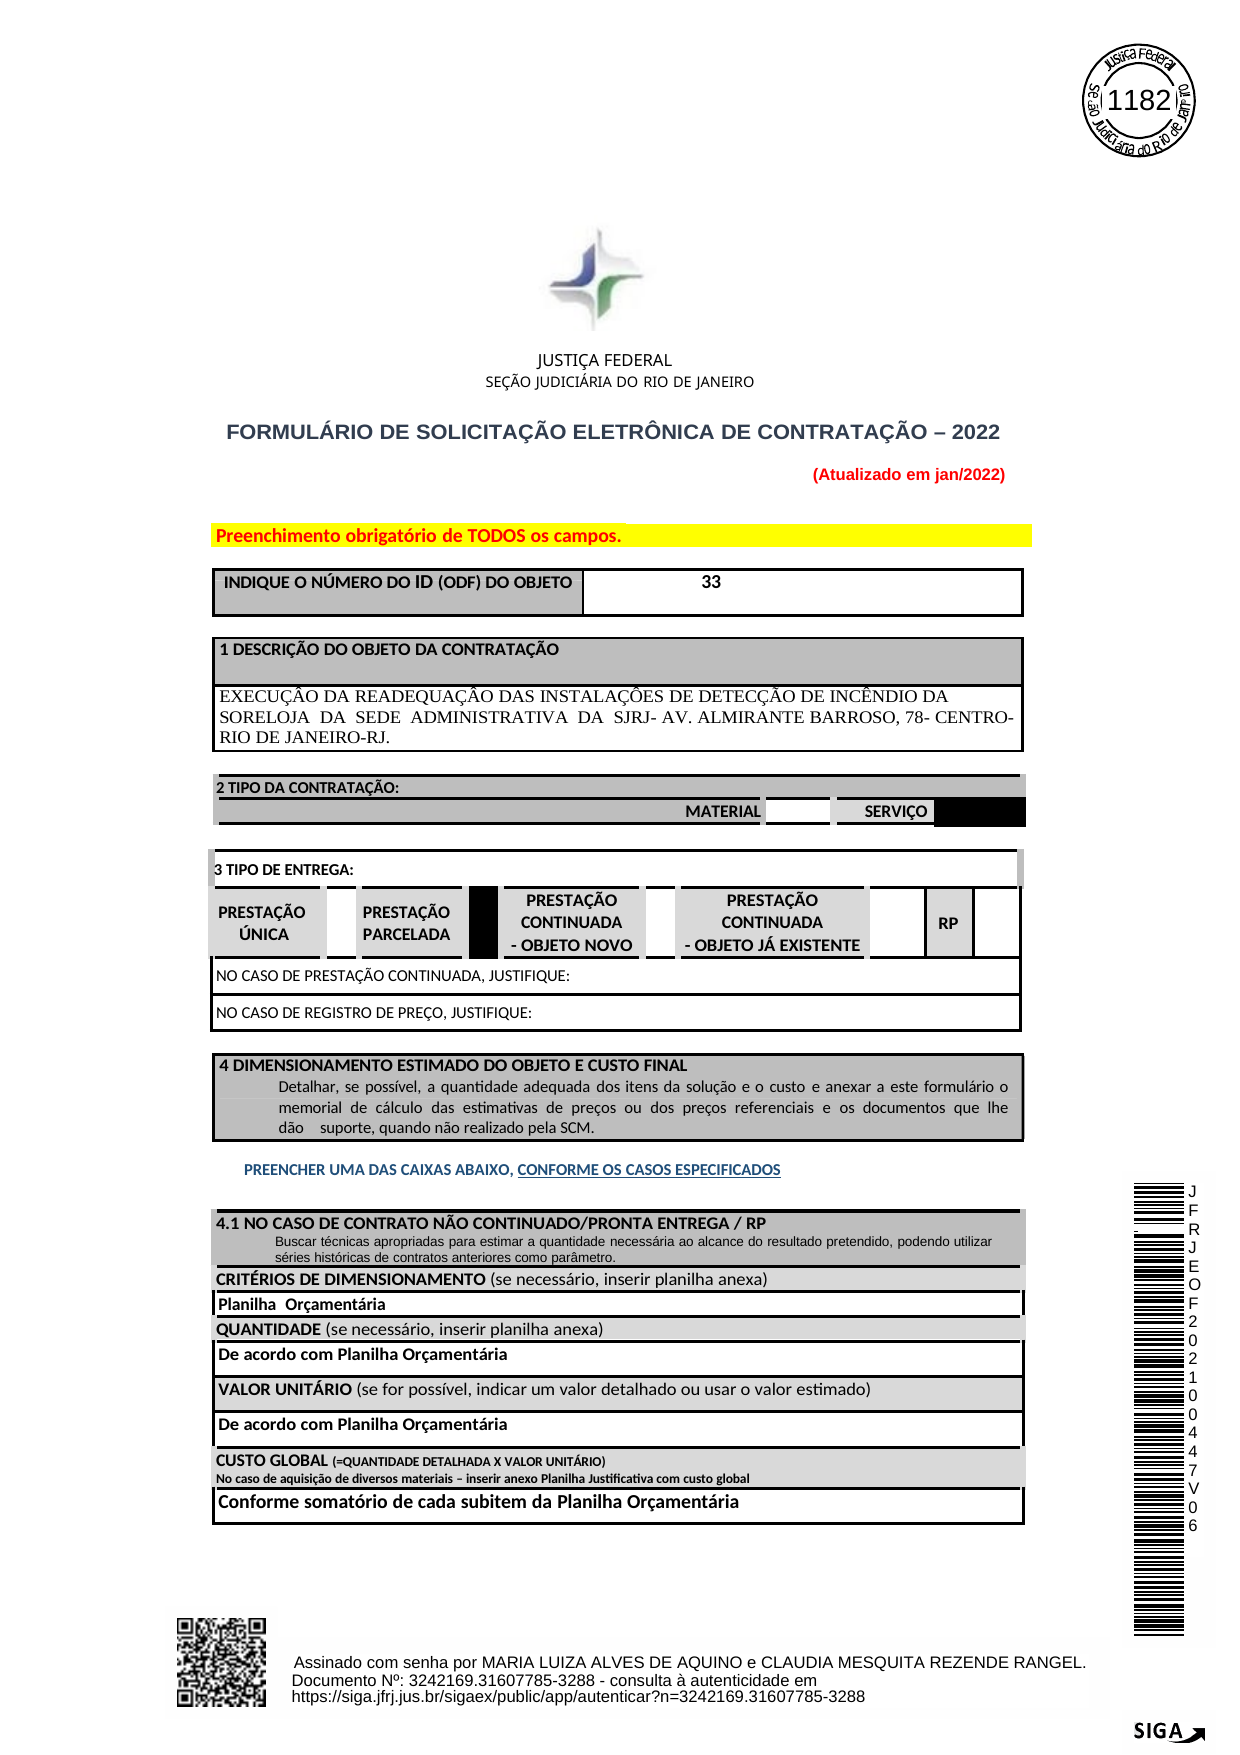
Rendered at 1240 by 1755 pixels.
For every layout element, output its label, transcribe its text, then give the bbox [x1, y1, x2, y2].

table_cell PRESTAÇÃO CONTINUADA - OBJETO NOVO [504, 889, 639, 956]
table_cell [975, 889, 1019, 956]
table_cell VALOR UNITÁRIO (se for possível, indicar um valor detalhado ou usar o valor estimado) [215, 1378, 1022, 1410]
text PREENCHER UMA DAS CAIXAS ABAIXO, CONFORME OS CASOS ESPECIFICADOS [244, 1160, 1239, 1180]
text ç [1087, 97, 1100, 106]
table_cell SERVIÇO [837, 800, 934, 822]
table_cell [327, 889, 356, 956]
table_cell Conforme somatório de cada subitem da Planilha Orçamentária [215, 1490, 1022, 1522]
table_cell PRESTAÇÃO PARCELADA [362, 889, 462, 956]
table_cell Planilha Orçamentária [215, 1293, 1022, 1315]
text Preenchimento obrigatório de TODOS os campos. [211, 523, 1239, 547]
table_cell MATERIAL [219, 800, 760, 822]
table_cell [766, 800, 830, 822]
table_cell [870, 889, 924, 956]
table_header 3 TIPO DE ENTREGA: [215, 852, 1017, 886]
table_cell PRESTAÇÃO ÚNICA [215, 889, 320, 956]
table_cell [946, 800, 1020, 822]
table_cell [646, 889, 675, 956]
table_cell CUSTO GLOBAL (=QUANTIDADE DETALHADA X VALOR UNITÁRIO) No caso de aquisição de diversos materiais – inserir anexo Planilha Justificativa com custo global [217, 1449, 1020, 1487]
table_cell PRESTAÇÃO CONTINUADA - OBJETO JÁ EXISTENTE [681, 889, 864, 956]
table_cell De acordo com Planilha Orçamentária [215, 1413, 1022, 1446]
table_header 2 TIPO DA CONTRATAÇÃO: [219, 777, 1020, 797]
table_header 4.1 NO CASO DE CONTRATO NÃO CONTINUADO/PRONTA ENTREGA / RP Buscar técnicas apropriadas para estimar a quantidade necessária ao alcance do resultado pretendido, podendo utilizar séries históricas de contratos anteriores como parâmetro. [217, 1213, 1020, 1265]
text SEÇÃO JUDICIÁRIA DO RIO DE JANEIRO [0, 372, 1239, 391]
table_cell QUANTIDADE (se necessário, inserir planilha anexa) [217, 1318, 1020, 1339]
table_cell De acordo com Planilha Orçamentária [215, 1343, 1022, 1375]
table_cell RP [927, 889, 972, 956]
text JFRJEOF202100447V06 [1188, 1183, 1204, 1535]
table_cell [469, 889, 498, 956]
text (Atualizado em jan/2022) [214, 465, 1005, 484]
table_cell NO CASO DE PRESTAÇÃO CONTINUADA, JUSTIFIQUE: [213, 959, 1019, 992]
table_cell NO CASO DE REGISTRO DE PREÇO, JUSTIFIQUE: [213, 996, 1019, 1029]
text e [1180, 95, 1193, 105]
table_cell CRITÉRIOS DE DIMENSIONAMENTO (se necessário, inserir planilha anexa) [217, 1268, 1020, 1290]
text JUSTIÇA FEDERAL [0, 348, 1209, 371]
text FORMULÁRIO DE SOLICITAÇÃO ELETRÔNICA DE CONTRATAÇÃO – 2022 [214, 420, 1000, 444]
